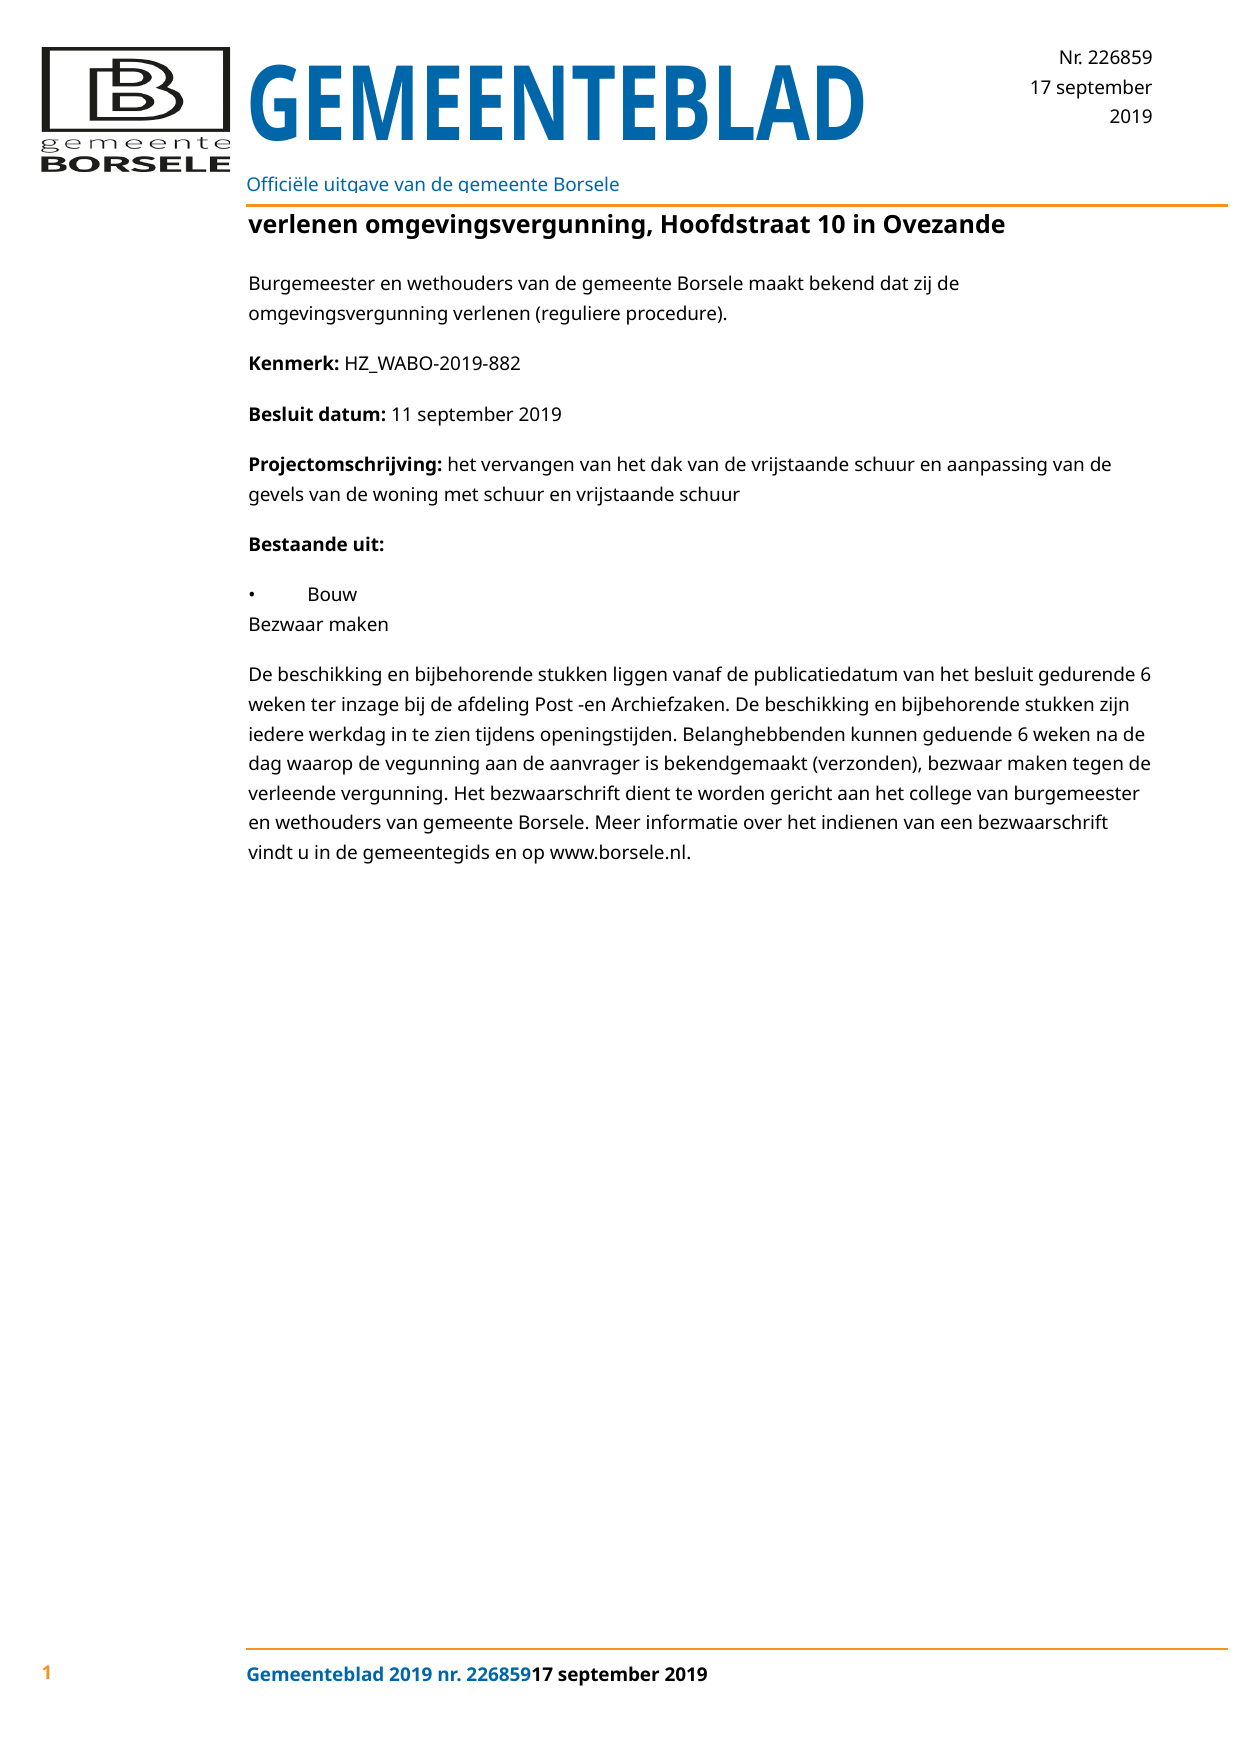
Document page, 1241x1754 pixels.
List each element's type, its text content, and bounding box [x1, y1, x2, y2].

picture [41, 47, 231, 172]
text Besluit datum: 11 september 2019 [248, 401, 1152, 426]
list Bouw [248, 582, 1152, 607]
text verlenen omgevingsvergunning, Hoofdstraat 10 in Ovezande [248, 207, 1152, 241]
text Bezwaar maken [248, 611, 1152, 637]
text Bestaande uit: [248, 531, 1152, 557]
text De beschikking en bijbehorende stukken liggen vanaf de publicatiedatum van het besluit gedurende 6 weken ter inzage bij de afdeling Post -en Archiefzaken. De beschikking en bijbehorende stukken zijn iedere werkdag in te zien tijdens openingstijden. Belanghebbenden kunnen geduende 6 weken na de dag waarop de vegunning aan de aanvrager is bekendgemaakt (verzonden), bezwaar maken tegen de verleende vergunning. Het bezwaarschrift dient te worden gericht aan het college van burgemeester en wethouders van gemeente Borsele. Meer informatie over het indienen van een bezwaarschrift vindt u in de gemeentegids en op www.borsele.nl. [248, 662, 1152, 865]
text Burgemeester en wethouders van de gemeente Borsele maakt bekend dat zij de omgevingsvergunning verlenen (reguliere procedure). [248, 270, 1152, 326]
text Kenmerk: HZ_WABO-2019-882 [248, 350, 1152, 376]
text Projectomschrijving: het vervangen van het dak van de vrijstaande schuur en aanpassing van de gevels van de woning met schuur en vrijstaande schuur [248, 451, 1152, 506]
